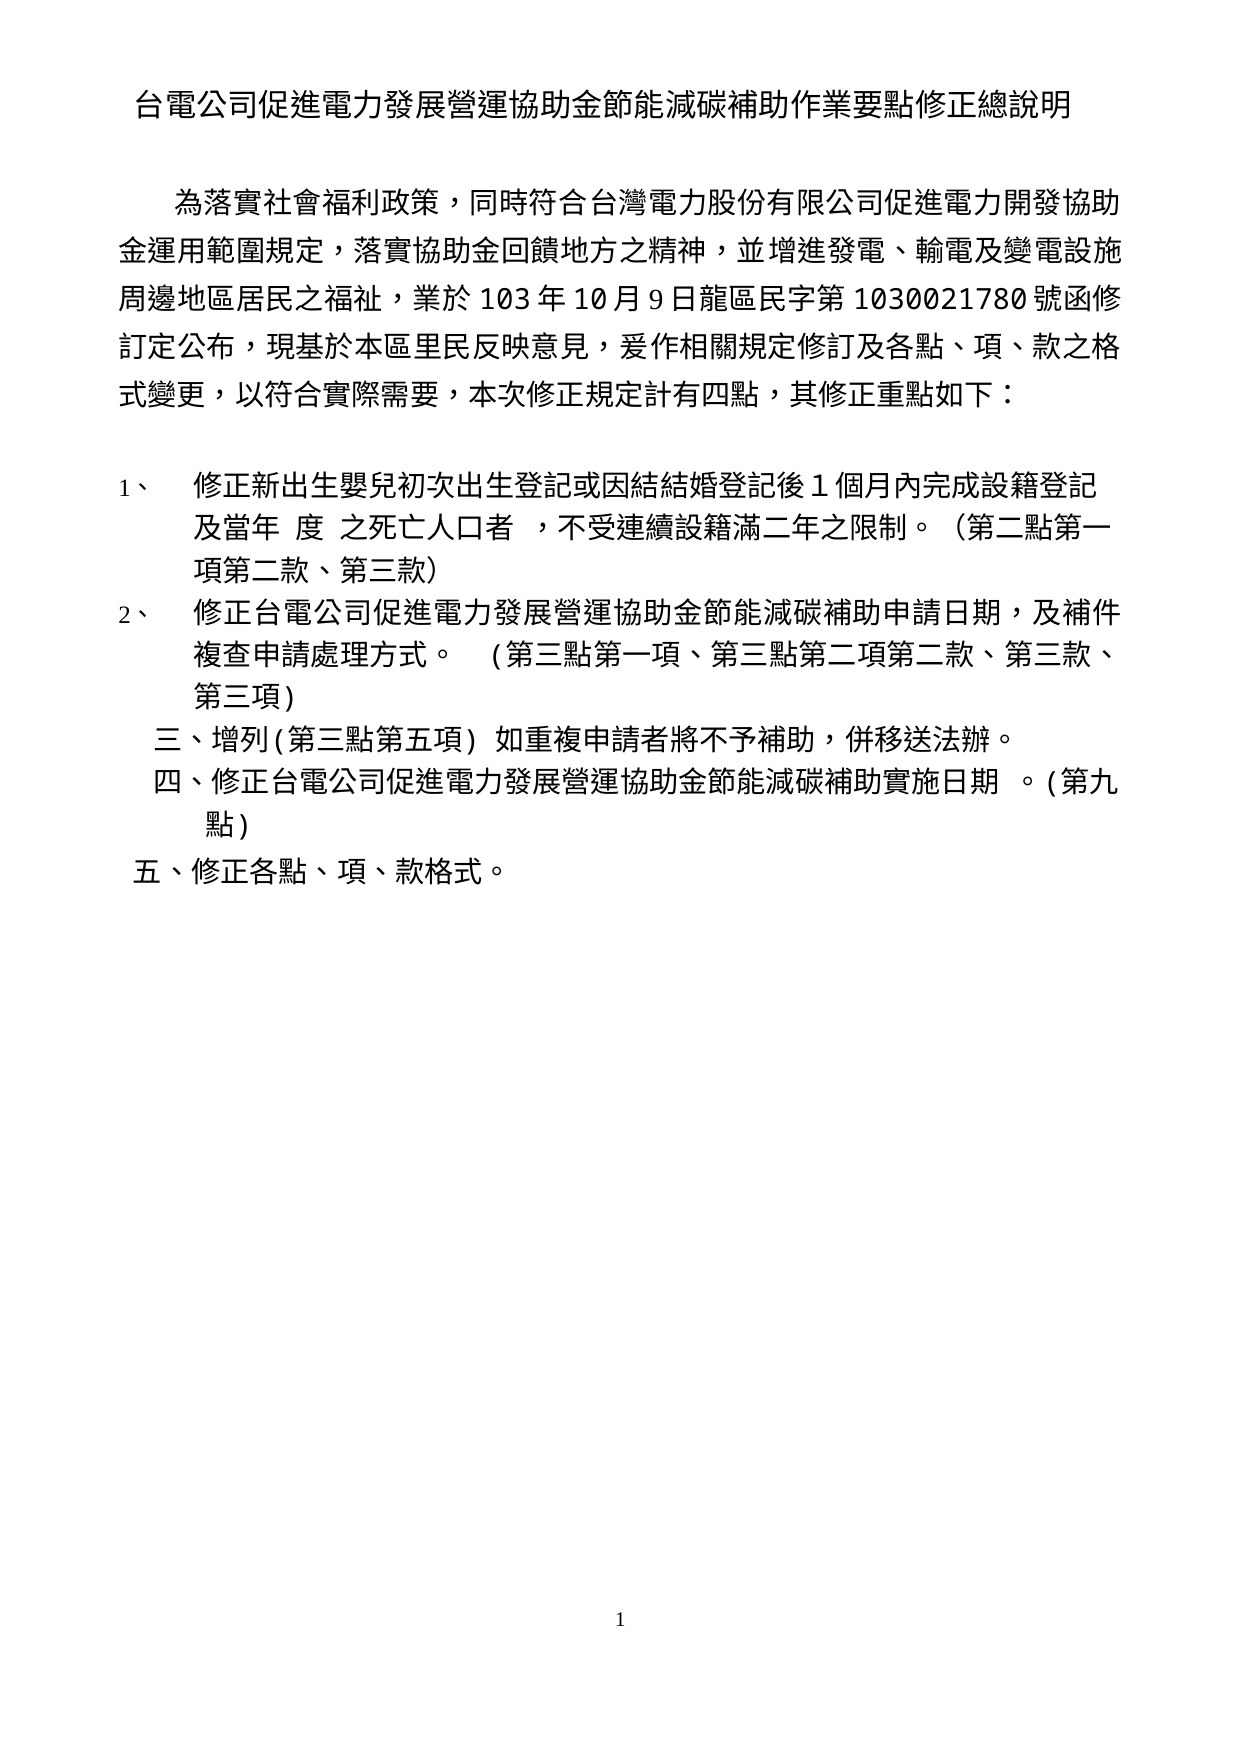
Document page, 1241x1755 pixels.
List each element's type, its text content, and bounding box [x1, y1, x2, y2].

text 三、增列(第三點第五項) 如重複申請者將不予補助，併移送法辦。 [118, 716, 1122, 759]
text 為落實社會福利政策，同時符合台灣電力股份有限公司促進電力開發協助金運用範圍規定，落實協助金回饋地方之精神，並增進發電、輸電及變電設施周邊地區居民之福祉，業於103年10月9日龍區民字第1030021780號函修訂定公布，現基於本區里民反映意見，爰作相關規定修訂及各點、項、款之格式變更，以符合實際需要，本次修正規定計有四點，其修正重點如下： [118, 175, 1122, 414]
text 四、修正台電公司促進電力發展營運協助金節能減碳補助實施日期 。(第九 [118, 759, 1122, 801]
text 五、修正各點、項、款格式。 [118, 844, 1122, 892]
text 點) [118, 801, 1122, 844]
text 台電公司促進電力發展營運協助金節能減碳補助作業要點修正總說明 [118, 75, 1122, 127]
list 修正台電公司促進電力發展營運協助金節能減碳補助申請日期，及補件複查申請處理方式。 (第三點第一項、第三點第二項第二款、第三款、第三項) [118, 589, 1122, 716]
list 修正新出生嬰兒初次出生登記或因結結婚登記後１個月內完成設籍登記及當年 度 之死亡人口者 ，不受連續設籍滿二年之限制。（第二點第一項第二款、第三款） [118, 462, 1122, 589]
